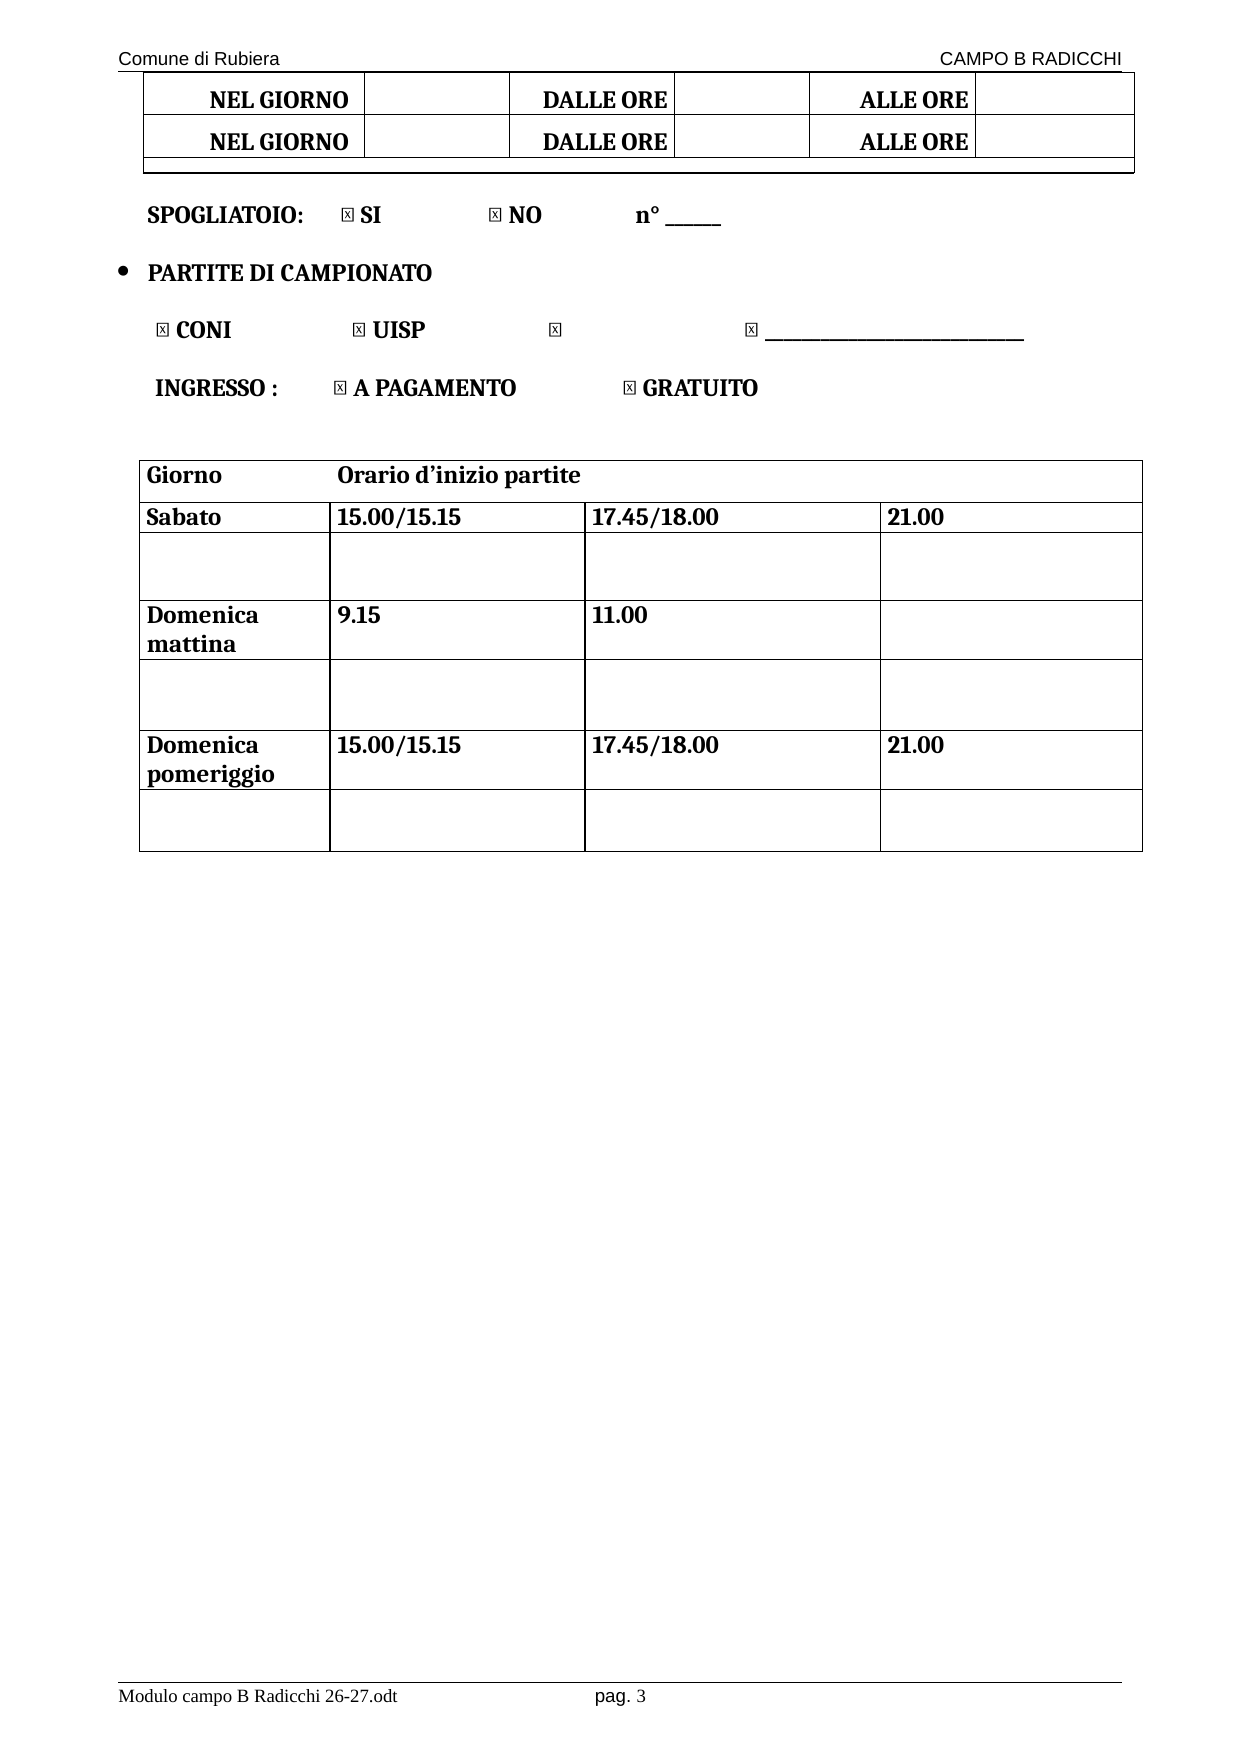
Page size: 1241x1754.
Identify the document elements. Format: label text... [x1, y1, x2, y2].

table_header Orario d’inizio partite [330, 461, 1142, 502]
table_header  [540, 316, 736, 345]
table_cell 15.00/15.15 [331, 503, 584, 532]
table_header  CONI [148, 316, 344, 345]
text SPOGLIATOIO:  SI  NO n° ______ [148, 201, 1122, 230]
table_cell [365, 73, 509, 114]
table_header Giorno [140, 461, 330, 502]
table_cell ALLE ORE [810, 73, 975, 114]
table_cell [675, 158, 797, 172]
table_cell NEL GIORNO [144, 115, 364, 157]
table_cell 15.00/15.15 [331, 731, 584, 789]
table_cell [331, 660, 584, 730]
table_cell [881, 790, 1142, 851]
table_cell [512, 158, 674, 172]
table_cell [976, 73, 1134, 114]
table_cell Domenica mattina [140, 601, 329, 659]
table_cell [140, 533, 329, 600]
table_cell 9.15 [331, 601, 584, 659]
table_cell [675, 115, 809, 157]
table_cell [140, 660, 329, 730]
table_cell [675, 73, 809, 114]
table_cell NEL GIORNO [144, 73, 364, 114]
table_cell DALLE ORE [510, 115, 674, 157]
list PARTITE DI CAMPIONATO [118, 259, 1122, 288]
table_cell [365, 115, 509, 157]
table_cell [365, 158, 512, 172]
table_header INGRESSO : [148, 374, 325, 403]
table_cell [140, 790, 329, 851]
table_cell [586, 660, 880, 730]
table_header  GRATUITO [615, 374, 942, 403]
table_cell [961, 158, 1134, 172]
table_cell [881, 660, 1142, 730]
table_cell 21.00 [881, 503, 1142, 532]
table_cell [881, 601, 1142, 659]
table_header  UISP [344, 316, 540, 345]
table_cell Sabato [140, 503, 329, 532]
table_cell 21.00 [881, 731, 1142, 789]
table_header  A PAGAMENTO [325, 374, 614, 403]
table_cell [586, 790, 880, 851]
table_cell 17.45/18.00 [586, 731, 880, 789]
table_cell 17.45/18.00 [586, 503, 880, 532]
table_cell [331, 533, 584, 600]
table_cell [976, 115, 1134, 157]
table_cell [797, 158, 961, 172]
table_cell [881, 533, 1142, 600]
table_header  ____________________________ [736, 316, 1129, 345]
table_cell [586, 533, 880, 600]
table_cell [144, 158, 364, 172]
table_cell DALLE ORE [510, 73, 674, 114]
table_cell [331, 790, 584, 851]
table_cell 11.00 [586, 601, 880, 659]
table_cell Domenica pomeriggio [140, 731, 329, 789]
table_cell ALLE ORE [810, 115, 975, 157]
